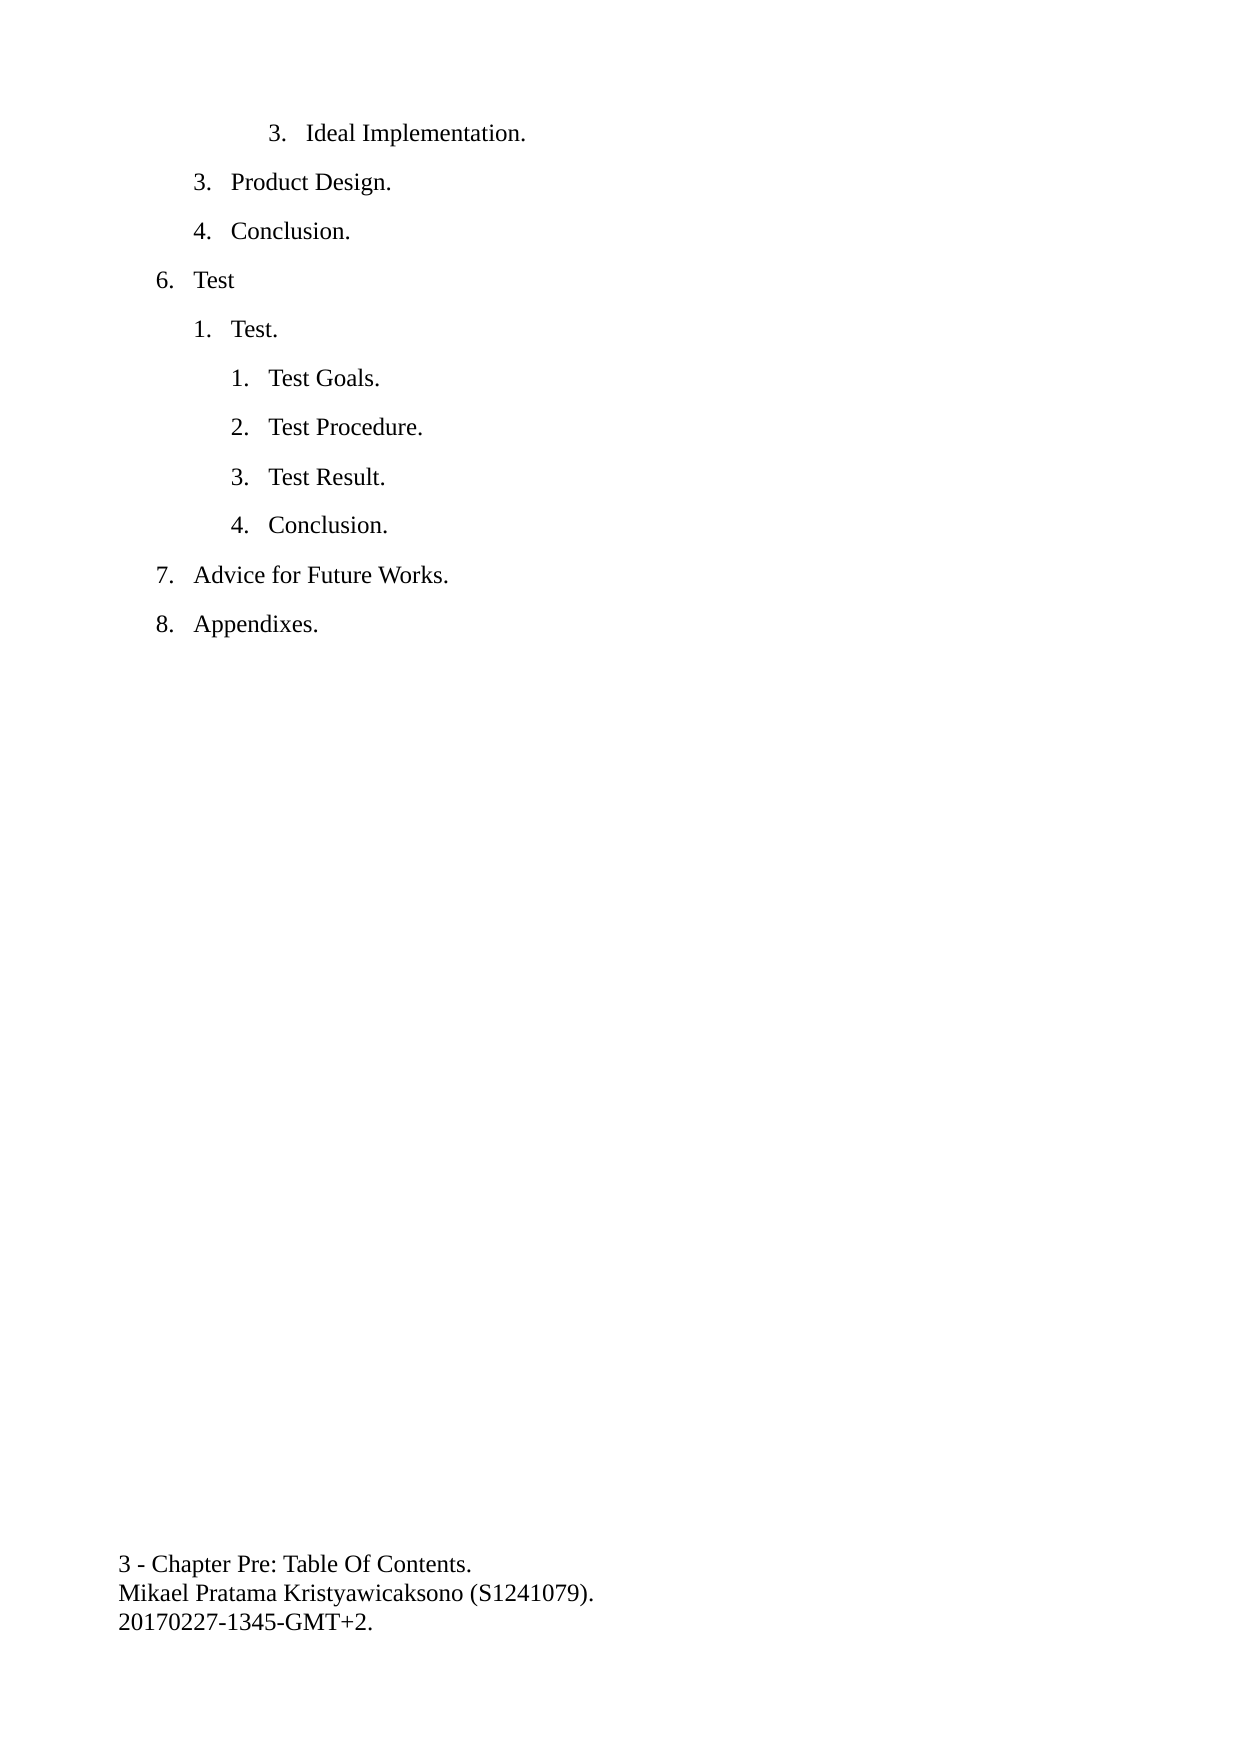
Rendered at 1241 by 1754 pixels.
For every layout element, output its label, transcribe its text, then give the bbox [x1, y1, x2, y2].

list Conclusion. [193, 216, 1122, 245]
list Appendixes. [156, 609, 1122, 637]
list Test Result. [231, 462, 1122, 490]
list Ideal Implementation. [268, 118, 1122, 147]
list Test. [193, 314, 1122, 343]
list Advice for Future Works. [156, 560, 1122, 588]
list Test Goals. [231, 363, 1122, 392]
list Conclusion. [231, 511, 1122, 539]
list Test [156, 265, 1122, 294]
list Test Procedure. [231, 412, 1122, 441]
list Product Design. [193, 167, 1122, 196]
